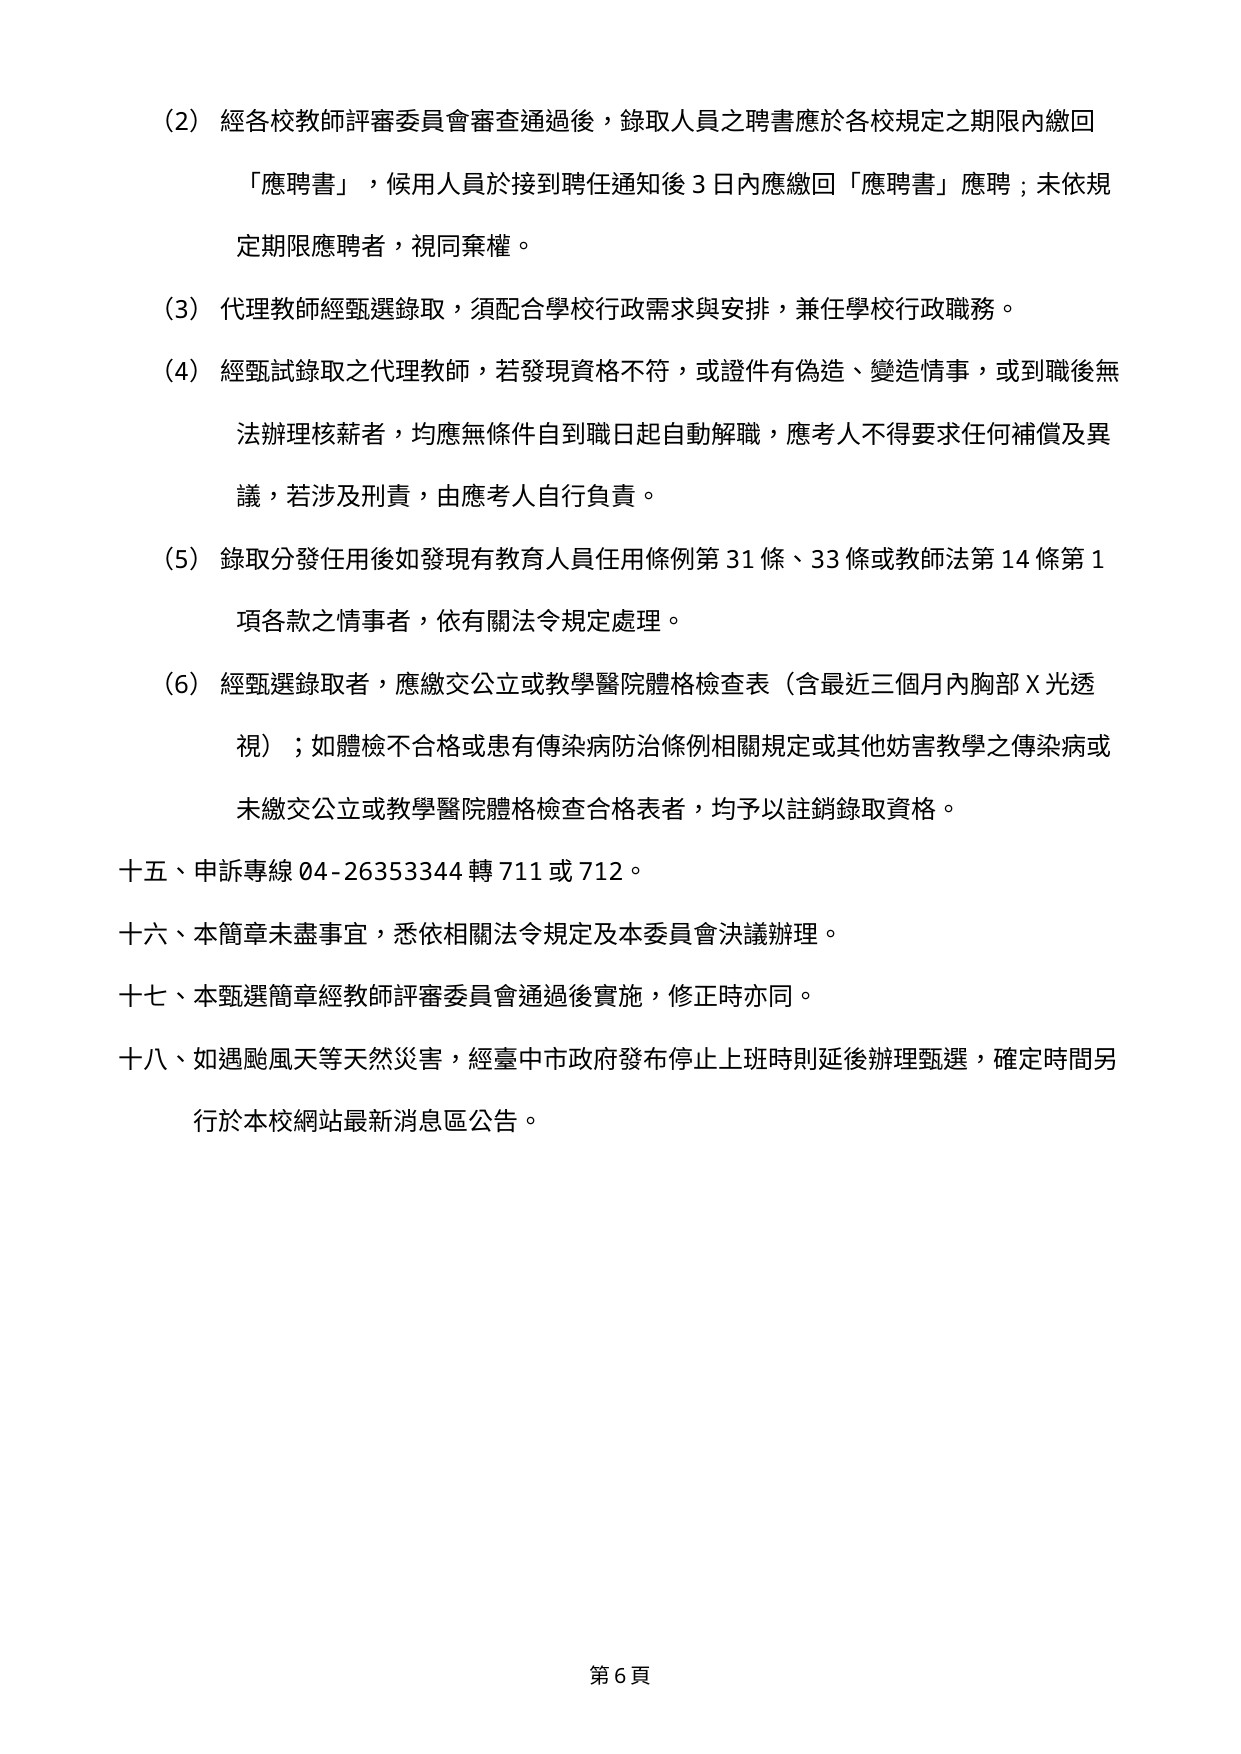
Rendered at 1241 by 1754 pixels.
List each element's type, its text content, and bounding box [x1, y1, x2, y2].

list 經各校教師評審委員會審查通過後，錄取人員之聘書應於各校規定之期限內繳回「應聘書」，候用人員於接到聘任通知後3日內應繳回「應聘書」應聘﹔未依規定期限應聘者，視同棄權。 [149, 78, 1122, 266]
text 十八、如遇颱風天等天然災害，經臺中市政府發布停止上班時則延後辦理甄選，確定時間另行於本校網站最新消息區公告。 [118, 1016, 1122, 1141]
text 十五、申訴專線04-26353344轉711或712。 [118, 828, 1122, 891]
list 代理教師經甄選錄取，須配合學校行政需求與安排，兼任學校行政職務。 [149, 266, 1122, 328]
text 十六、本簡章未盡事宜，悉依相關法令規定及本委員會決議辦理。 [118, 891, 1122, 953]
list 錄取分發任用後如發現有教育人員任用條例第31條、33條或教師法第14條第1項各款之情事者，依有關法令規定處理。 [149, 516, 1122, 641]
text 十七、本甄選簡章經教師評審委員會通過後實施，修正時亦同。 [118, 953, 1122, 1016]
list 經甄試錄取之代理教師，若發現資格不符，或證件有偽造、變造情事，或到職後無法辦理核薪者，均應無條件自到職日起自動解職，應考人不得要求任何補償及異議，若涉及刑責，由應考人自行負責。 [149, 328, 1122, 516]
list 經甄選錄取者，應繳交公立或教學醫院體格檢查表（含最近三個月內胸部X光透視）；如體檢不合格或患有傳染病防治條例相關規定或其他妨害教學之傳染病或未繳交公立或教學醫院體格檢查合格表者，均予以註銷錄取資格。 [149, 641, 1122, 828]
